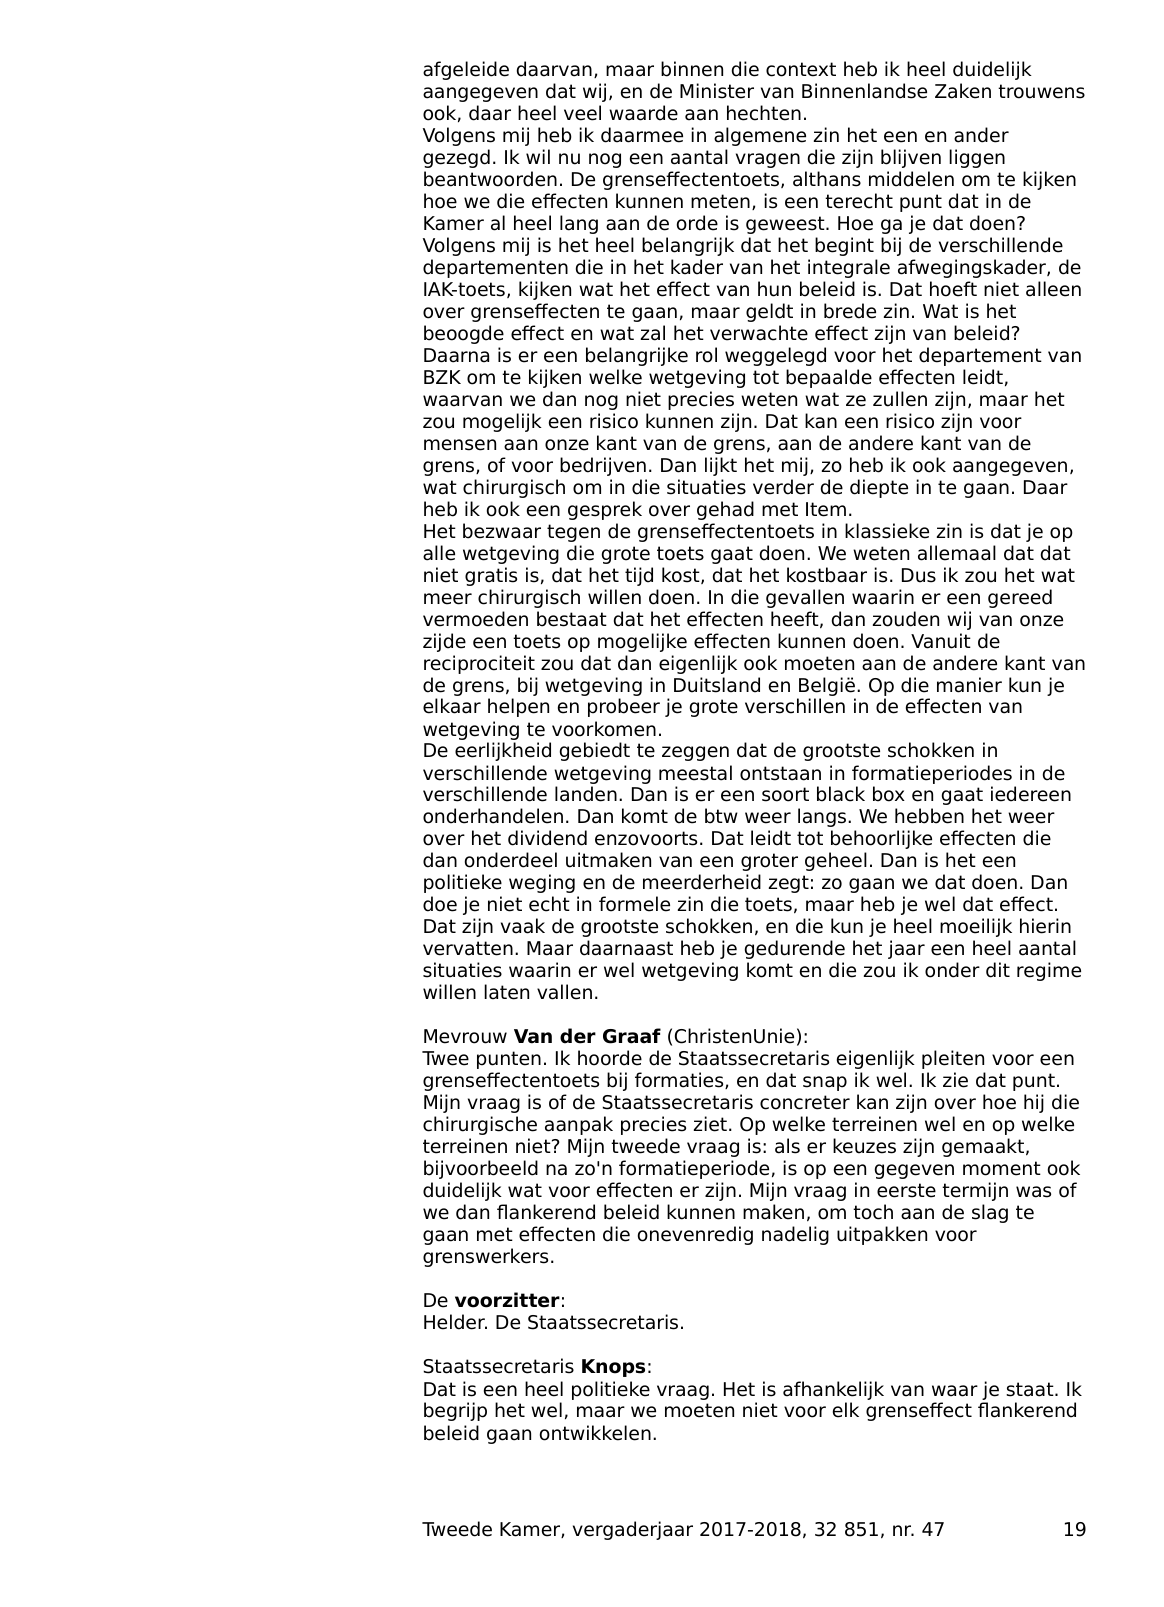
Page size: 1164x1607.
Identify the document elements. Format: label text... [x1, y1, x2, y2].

text Mevrouw Van der Graaf (ChristenUnie): [422, 1026, 1087, 1048]
text Staatssecretaris Knops: [422, 1356, 1087, 1378]
text De eerlijkheid gebiedt te zeggen dat de grootste schokken in verschillende wetgeving meestal ontstaan in formatieperiodes in de verschillende landen. Dan is er een soort black box en gaat iedereen onderhandelen. Dan komt de btw weer langs. We hebben het weer over het dividend enzovoorts. Dat leidt tot behoorlijke effecten die dan onderdeel uitmaken van een groter geheel. Dan is het een politieke weging en de meerderheid zegt: zo gaan we dat doen. Dan doe je niet echt in formele zin die toets, maar heb je wel dat effect. Dat zijn vaak de grootste schokken, en die kun je heel moeilijk hierin vervatten. Maar daarnaast heb je gedurende het jaar een heel aantal situaties waarin er wel wetgeving komt en die zou ik onder dit regime willen laten vallen. [422, 740, 1087, 1004]
text Daarna is er een belangrijke rol weggelegd voor het departement van BZK om te kijken welke wetgeving tot bepaalde effecten leidt, waarvan we dan nog niet precies weten wat ze zullen zijn, maar het zou mogelijk een risico kunnen zijn. Dat kan een risico zijn voor mensen aan onze kant van de grens, aan de andere kant van de grens, of voor bedrijven. Dan lijkt het mij, zo heb ik ook aangegeven, wat chirurgisch om in die situaties verder de diepte in te gaan. Daar heb ik ook een gesprek over gehad met Item. [422, 345, 1087, 521]
text Twee punten. Ik hoorde de Staatssecretaris eigenlijk pleiten voor een grenseffectentoets bij formaties, en dat snap ik wel. Ik zie dat punt. Mijn vraag is of de Staatssecretaris concreter kan zijn over hoe hij die chirurgische aanpak precies ziet. Op welke terreinen wel en op welke terreinen niet? Mijn tweede vraag is: als er keuzes zijn gemaakt, bijvoorbeeld na zo'n formatieperiode, is op een gegeven moment ook duidelijk wat voor effecten er zijn. Mijn vraag in eerste termijn was of we dan flankerend beleid kunnen maken, om toch aan de slag te gaan met effecten die onevenredig nadelig uitpakken voor grenswerkers. [422, 1048, 1087, 1268]
text Dat is een heel politieke vraag. Het is afhankelijk van waar je staat. Ik begrijp het wel, maar we moeten niet voor elk grenseffect flankerend beleid gaan ontwikkelen. [422, 1378, 1087, 1444]
text afgeleide daarvan, maar binnen die context heb ik heel duidelijk aangegeven dat wij, en de Minister van Binnenlandse Zaken trouwens ook, daar heel veel waarde aan hechten. [422, 59, 1087, 125]
text Volgens mij heb ik daarmee in algemene zin het een en ander gezegd. Ik wil nu nog een aantal vragen die zijn blijven liggen beantwoorden. De grenseffectentoets, althans middelen om te kijken hoe we die effecten kunnen meten, is een terecht punt dat in de Kamer al heel lang aan de orde is geweest. Hoe ga je dat doen? Volgens mij is het heel belangrijk dat het begint bij de verschillende departementen die in het kader van het integrale afwegingskader, de IAK-toets, kijken wat het effect van hun beleid is. Dat hoeft niet alleen over grenseffecten te gaan, maar geldt in brede zin. Wat is het beoogde effect en wat zal het verwachte effect zijn van beleid? [422, 125, 1087, 345]
text Helder. De Staatssecretaris. [422, 1312, 1087, 1334]
text De voorzitter: [422, 1290, 1087, 1312]
text Het bezwaar tegen de grenseffectentoets in klassieke zin is dat je op alle wetgeving die grote toets gaat doen. We weten allemaal dat dat niet gratis is, dat het tijd kost, dat het kostbaar is. Dus ik zou het wat meer chirurgisch willen doen. In die gevallen waarin er een gereed vermoeden bestaat dat het effecten heeft, dan zouden wij van onze zijde een toets op mogelijke effecten kunnen doen. Vanuit de reciprociteit zou dat dan eigenlijk ook moeten aan de andere kant van de grens, bij wetgeving in Duitsland en België. Op die manier kun je elkaar helpen en probeer je grote verschillen in de effecten van wetgeving te voorkomen. [422, 521, 1087, 740]
